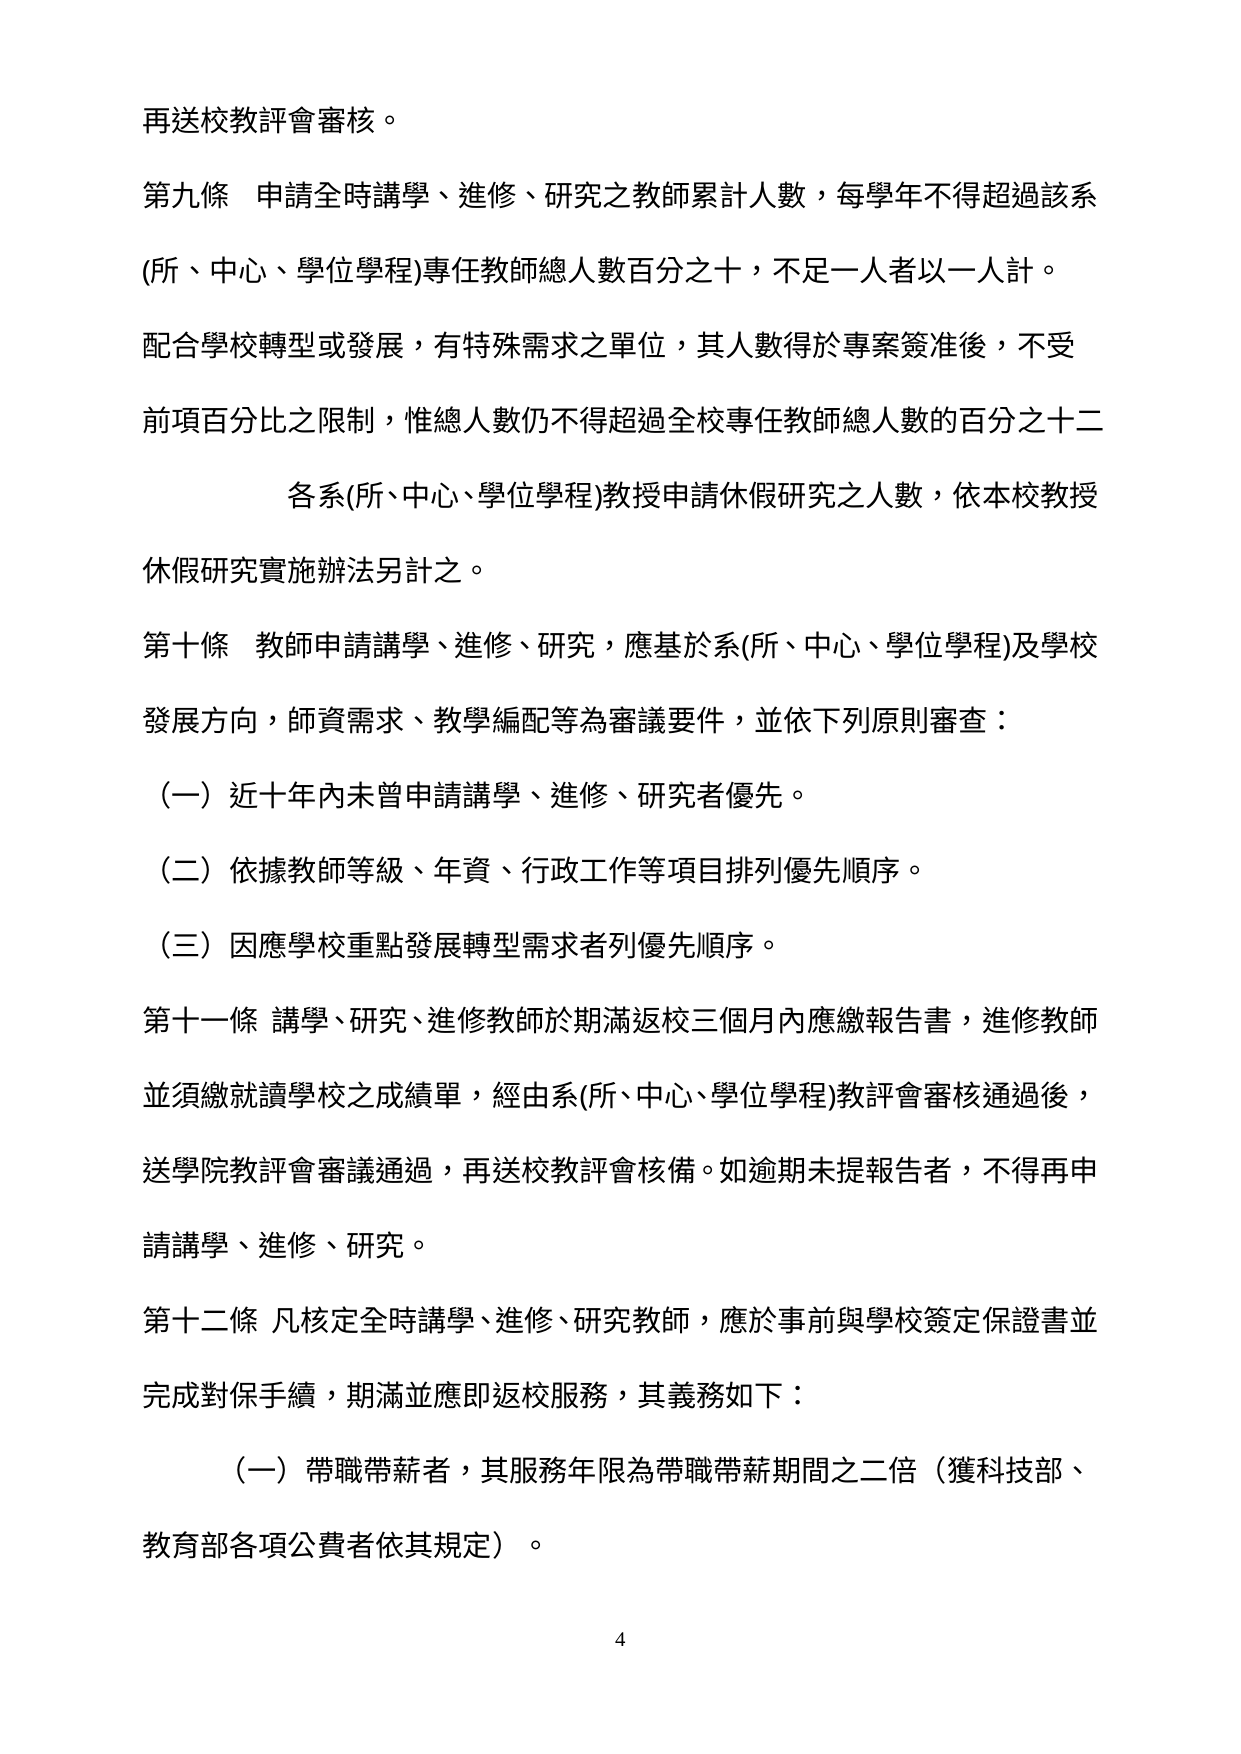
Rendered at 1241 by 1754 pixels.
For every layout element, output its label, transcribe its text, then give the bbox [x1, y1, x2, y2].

text （一）近十年內未曾申請講學、進修、研究者優先。 [142, 756, 1098, 831]
text （一）帶職帶薪者，其服務年限為帶職帶薪期間之二倍（獲科技部、教育部各項公費者依其規定）。 [142, 1431, 1098, 1581]
text （三）因應學校重點發展轉型需求者列優先順序。 [142, 906, 1098, 981]
text 第十二條 凡核定全時講學、進修、研究教師，應於事前與學校簽定保證書並完成對保手續，期滿並應即返校服務，其義務如下： [142, 1281, 1098, 1431]
text 第十一條 講學、研究、進修教師於期滿返校三個月內應繳報告書，進修教師並須繳就讀學校之成績單，經由系(所、中心、學位學程)教評會審核通過後，送學院教評會審議通過，再送校教評會核備。如逾期未提報告者，不得再申請講學、進修、研究。 [142, 981, 1098, 1281]
text （二）依據教師等級、年資、行政工作等項目排列優先順序。 [142, 831, 1098, 906]
text 再送校教評會審核。 [142, 81, 1098, 156]
text 配合學校轉型或發展，有特殊需求之單位，其人數得於專案簽准後，不受前項百分比之限制，惟總人數仍不得超過全校專任教師總人數的百分之十二。 [142, 306, 1098, 456]
text 第十條 教師申請講學、進修、研究，應基於系(所、中心、學位學程)及學校發展方向，師資需求、教學編配等為審議要件，並依下列原則審查： [142, 606, 1098, 756]
text 各系(所、中心、學位學程)教授申請休假研究之人數，依本校教授休假研究實施辦法另計之。 [142, 456, 1098, 606]
text 第九條 申請全時講學、進修、研究之教師累計人數，每學年不得超過該系(所、中心、學位學程)專任教師總人數百分之十，不足一人者以一人計。 [142, 156, 1098, 306]
